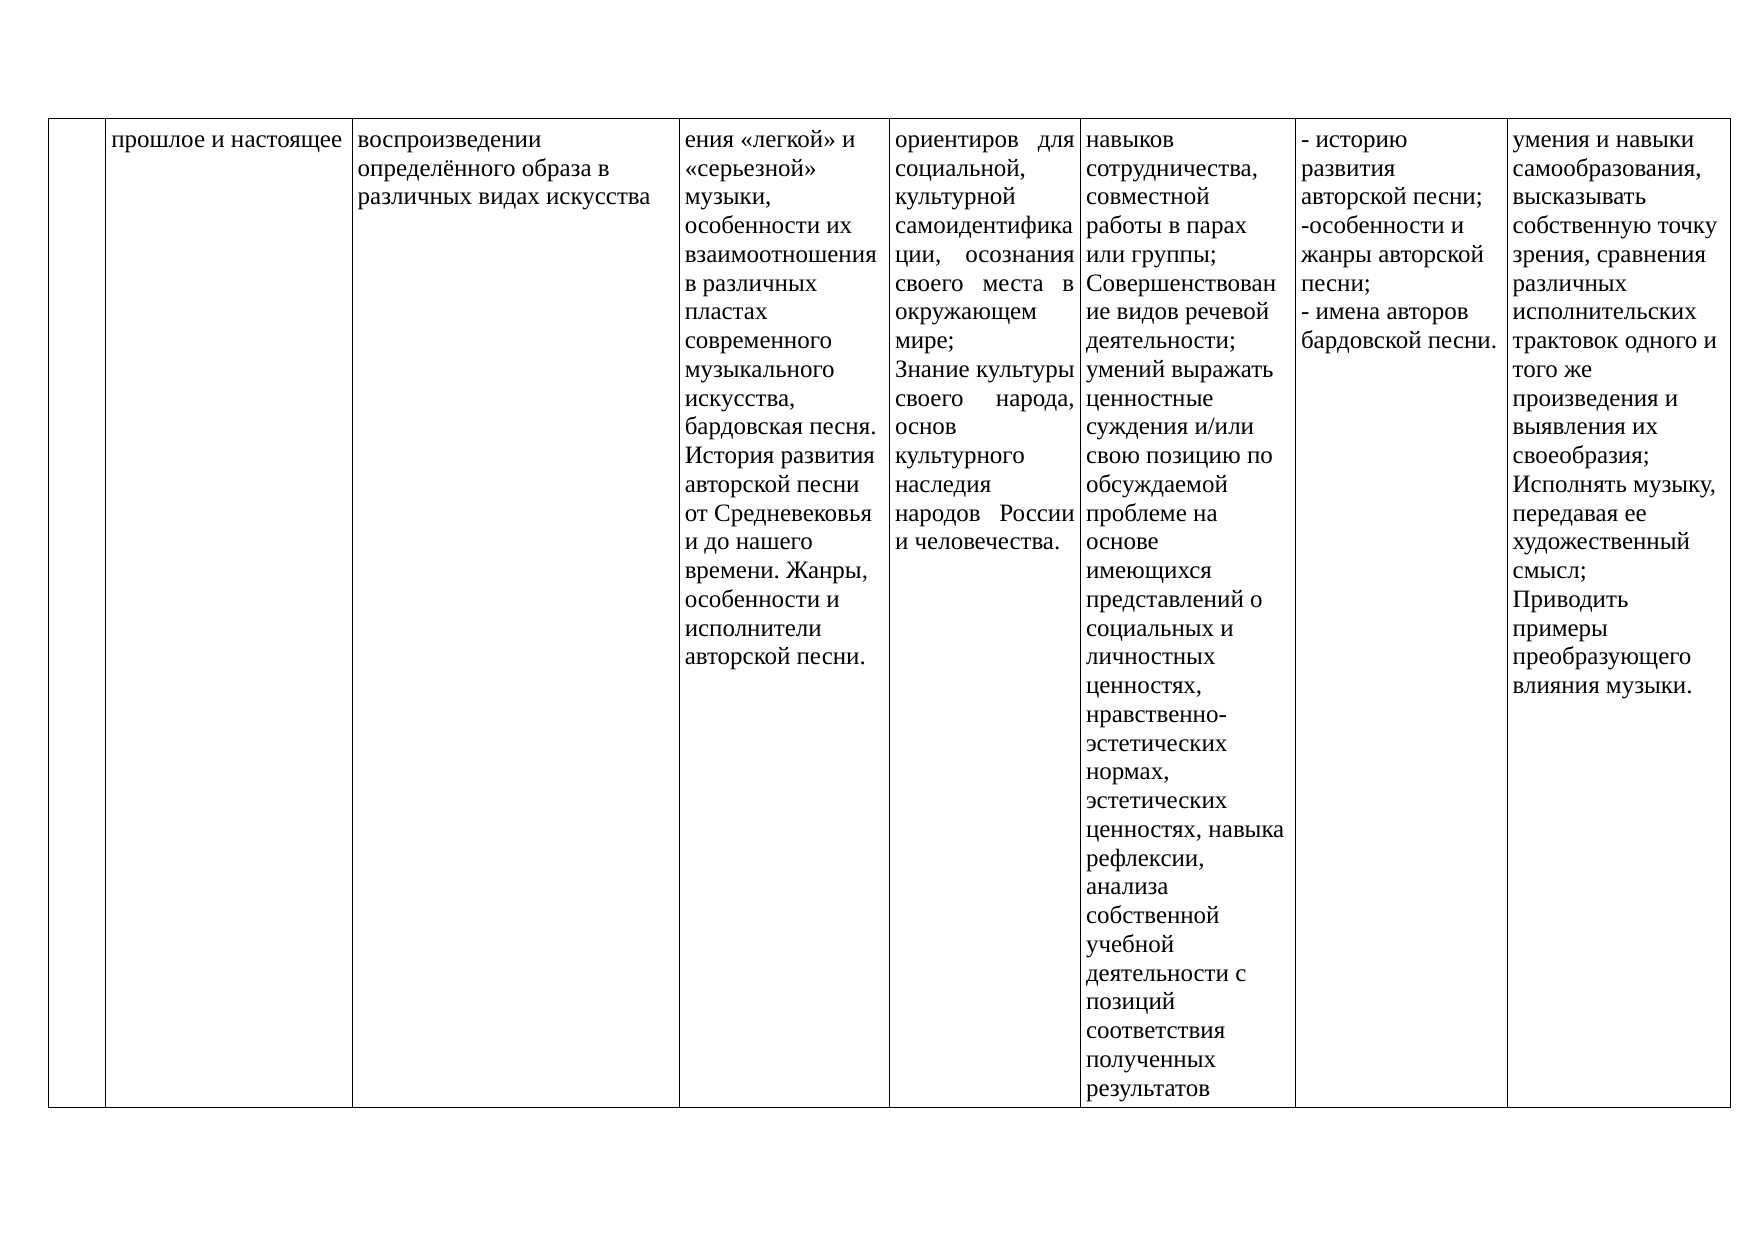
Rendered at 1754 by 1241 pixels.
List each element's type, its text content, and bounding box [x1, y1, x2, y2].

table_cell навыков сотрудничества, совместной работы в парах или группы; Совершенствование видов речевой деятельности; умений выражать ценностные суждения и/или свою позицию по обсуждаемой проблеме на основе имеющихся представлений о социальных и личностных ценностях, нравственно-эстетических нормах, эстетических ценностях, навыка рефлексии, анализа собственной учебной деятельности с позиций соответствия полученных результатов [1081, 119, 1295, 1107]
table_cell ения «легкой» и «серьезной» музыки, особенности их взаимоотношения в различных пластах современного музыкального искусства, бардовская песня. История развития авторской песни от Средневековья и до нашего времени. Жанры, особенности и исполнители авторской песни. [680, 119, 889, 1107]
table_cell умения и навыки самообразования, высказывать собственную точку зрения, сравнения различных исполнительских трактовок одного и того же произведения и выявления их своеобразия; Исполнять музыку, передавая ее художественный смысл; Приводить примеры преобразующего влияния музыки. [1508, 119, 1730, 1107]
table_cell прошлое и настоящее [106, 119, 352, 1107]
table_cell [49, 119, 105, 1107]
table_cell воспроизведении определённого образа в различных видах искусства [353, 119, 679, 1107]
table_cell - историю развития авторской песни; -особенности и жанры авторской песни; - имена авторов бардовской песни. [1296, 119, 1507, 1107]
table_cell ориентиров для социальной, культурной самоидентификации, осознания своего места в окружающем мире; Знание культуры своего народа, основ культурного наследия народов России и человечества. [890, 119, 1080, 1107]
